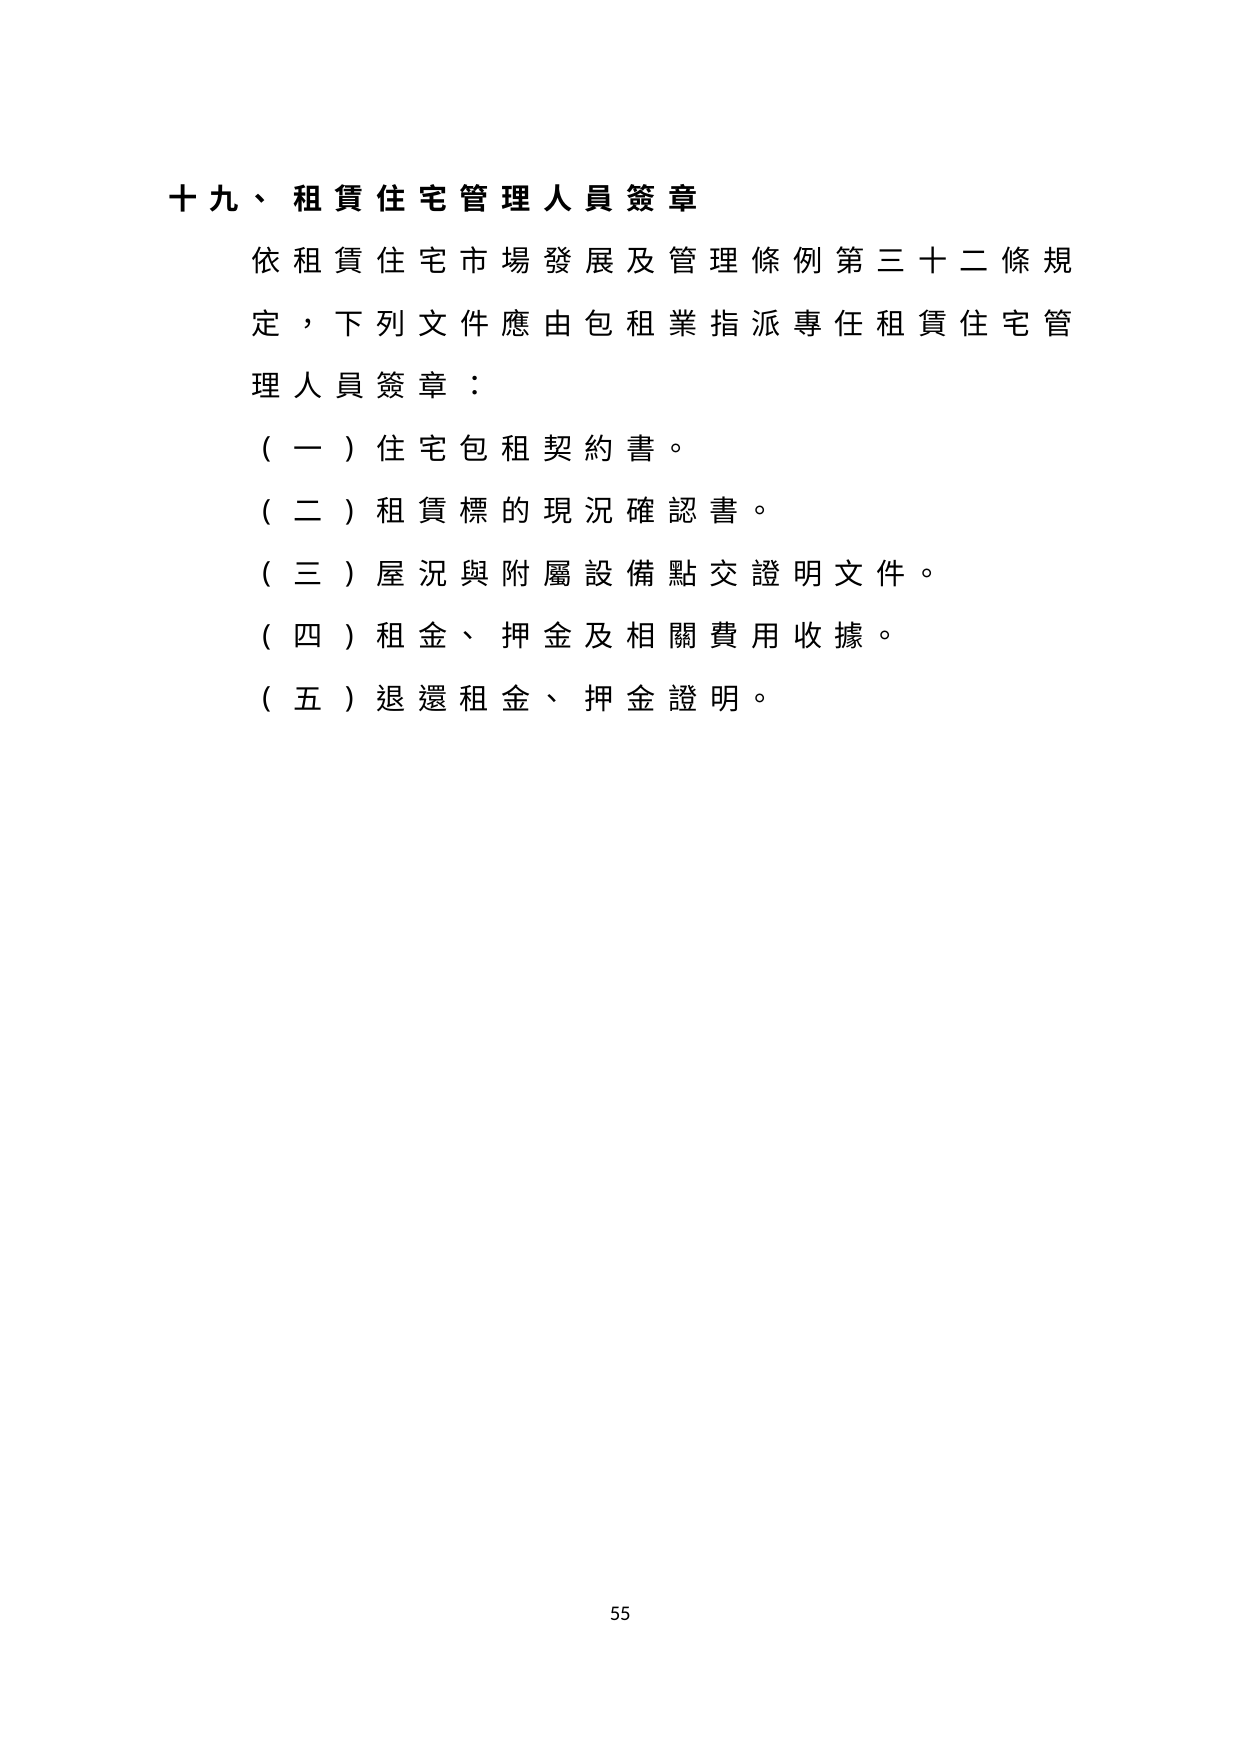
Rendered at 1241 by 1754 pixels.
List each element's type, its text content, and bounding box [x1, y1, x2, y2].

text (三)屋況與附屬設備點交證明文件。 [232, 530, 1078, 592]
text 依租賃住宅市場發展及管理條例第三十二條規定，下列文件應由包租業指派專任租賃住宅管理人員簽章： [242, 217, 1078, 405]
text (一)住宅包租契約書。 [232, 405, 1078, 467]
text (四)租金、押金及相關費用收據。 [232, 592, 1078, 655]
text 十九、租賃住宅管理人員簽章 [162, 155, 1078, 217]
text (五)退還租金、押金證明。 [232, 655, 1078, 717]
text (二)租賃標的現況確認書。 [232, 467, 1078, 530]
